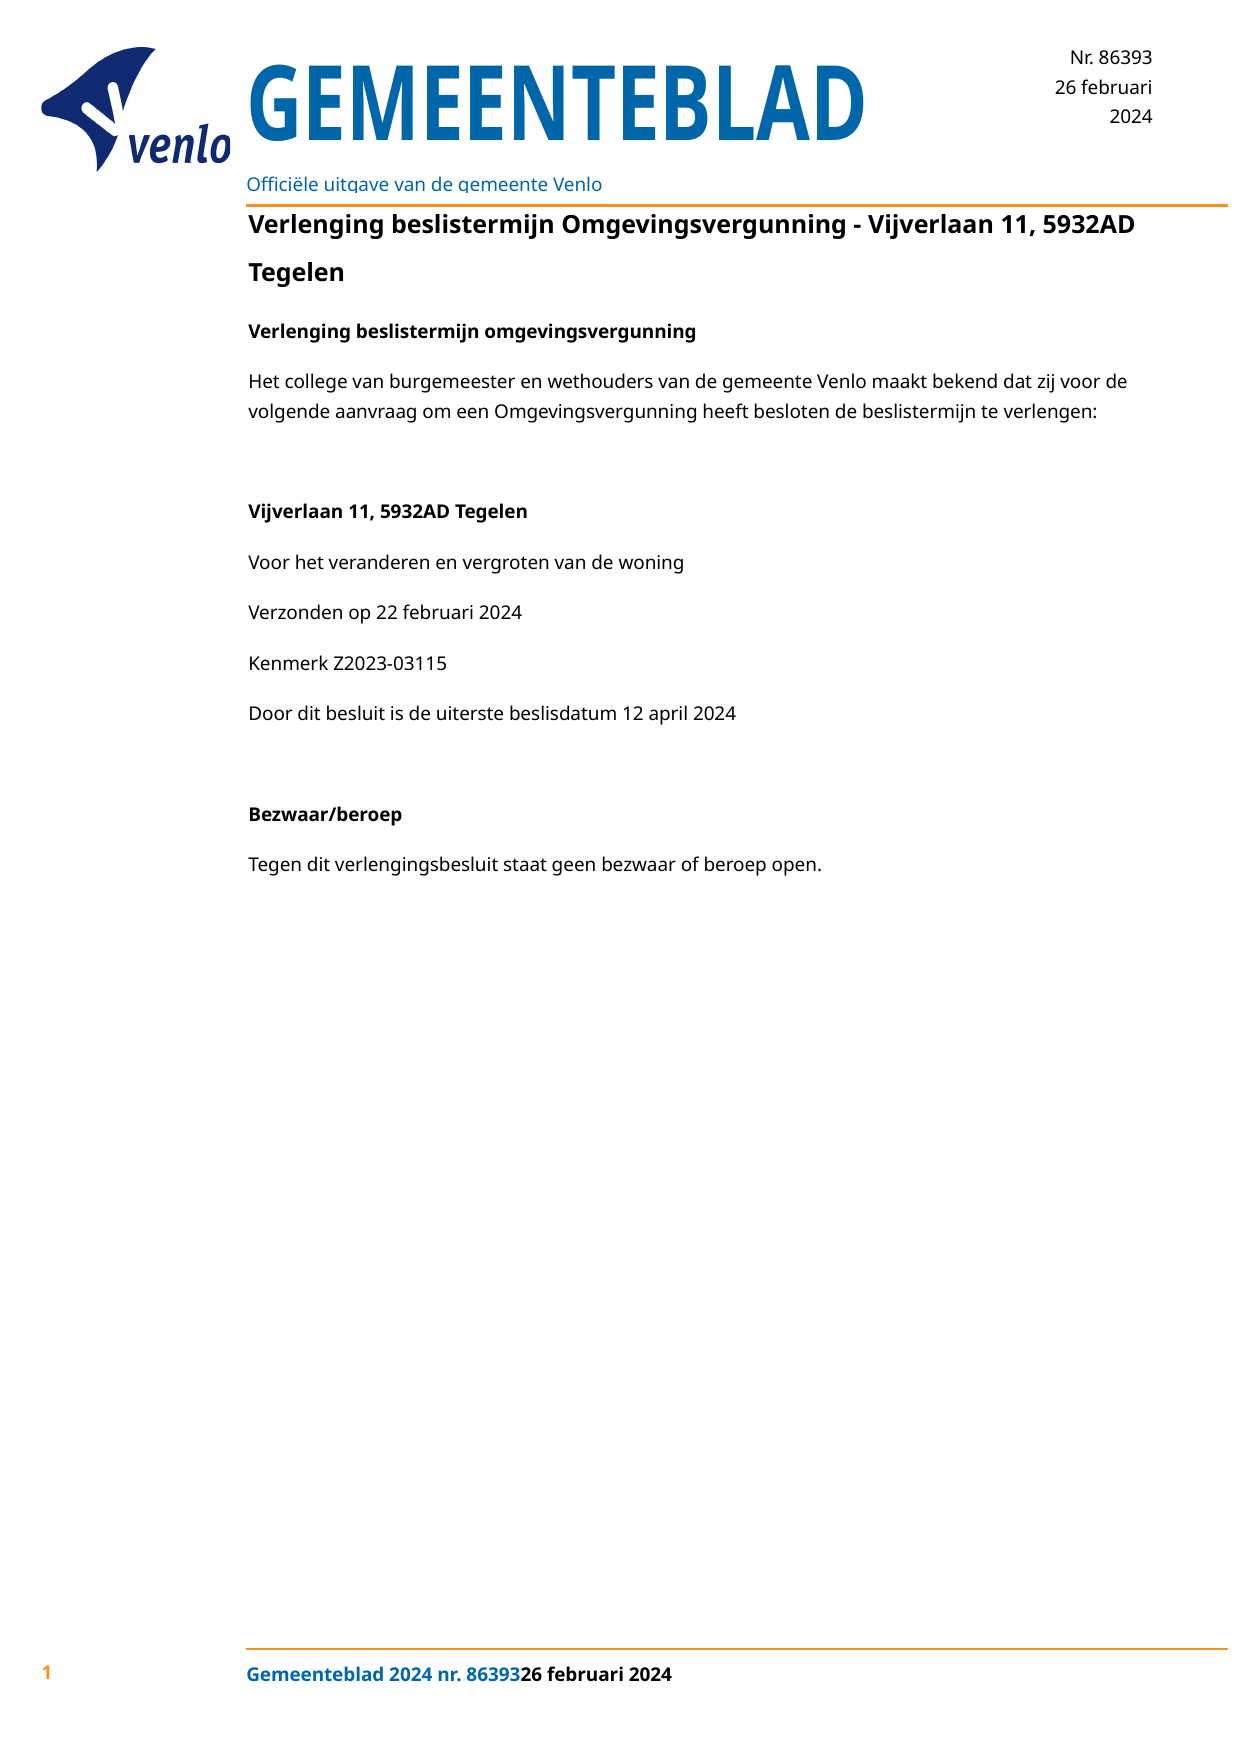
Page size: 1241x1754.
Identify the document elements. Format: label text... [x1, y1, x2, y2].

picture [41, 47, 231, 172]
text Voor het veranderen en vergroten van de woning [248, 549, 1152, 575]
text Tegen dit verlengingsbesluit staat geen bezwaar of beroep open. [248, 852, 1152, 877]
text Bezwaar/beroep [248, 801, 1152, 827]
text Kenmerk Z2023-03115 [248, 650, 1152, 676]
text Verzonden op 22 februari 2024 [248, 599, 1152, 625]
text Door dit besluit is de uiterste beslisdatum 12 april 2024 [248, 700, 1152, 726]
text Het college van burgemeester en wethouders van de gemeente Venlo maakt bekend dat zij voor de volgende aanvraag om een Omgevingsvergunning heeft besloten de beslistermijn te verlengen: [248, 368, 1152, 424]
text Verlenging beslistermijn omgevingsvergunning [248, 318, 1152, 344]
text Vijverlaan 11, 5932AD Tegelen [248, 499, 1152, 524]
text Verlenging beslistermijn Omgevingsvergunning - Vijverlaan 11, 5932AD Tegelen [248, 207, 1152, 288]
